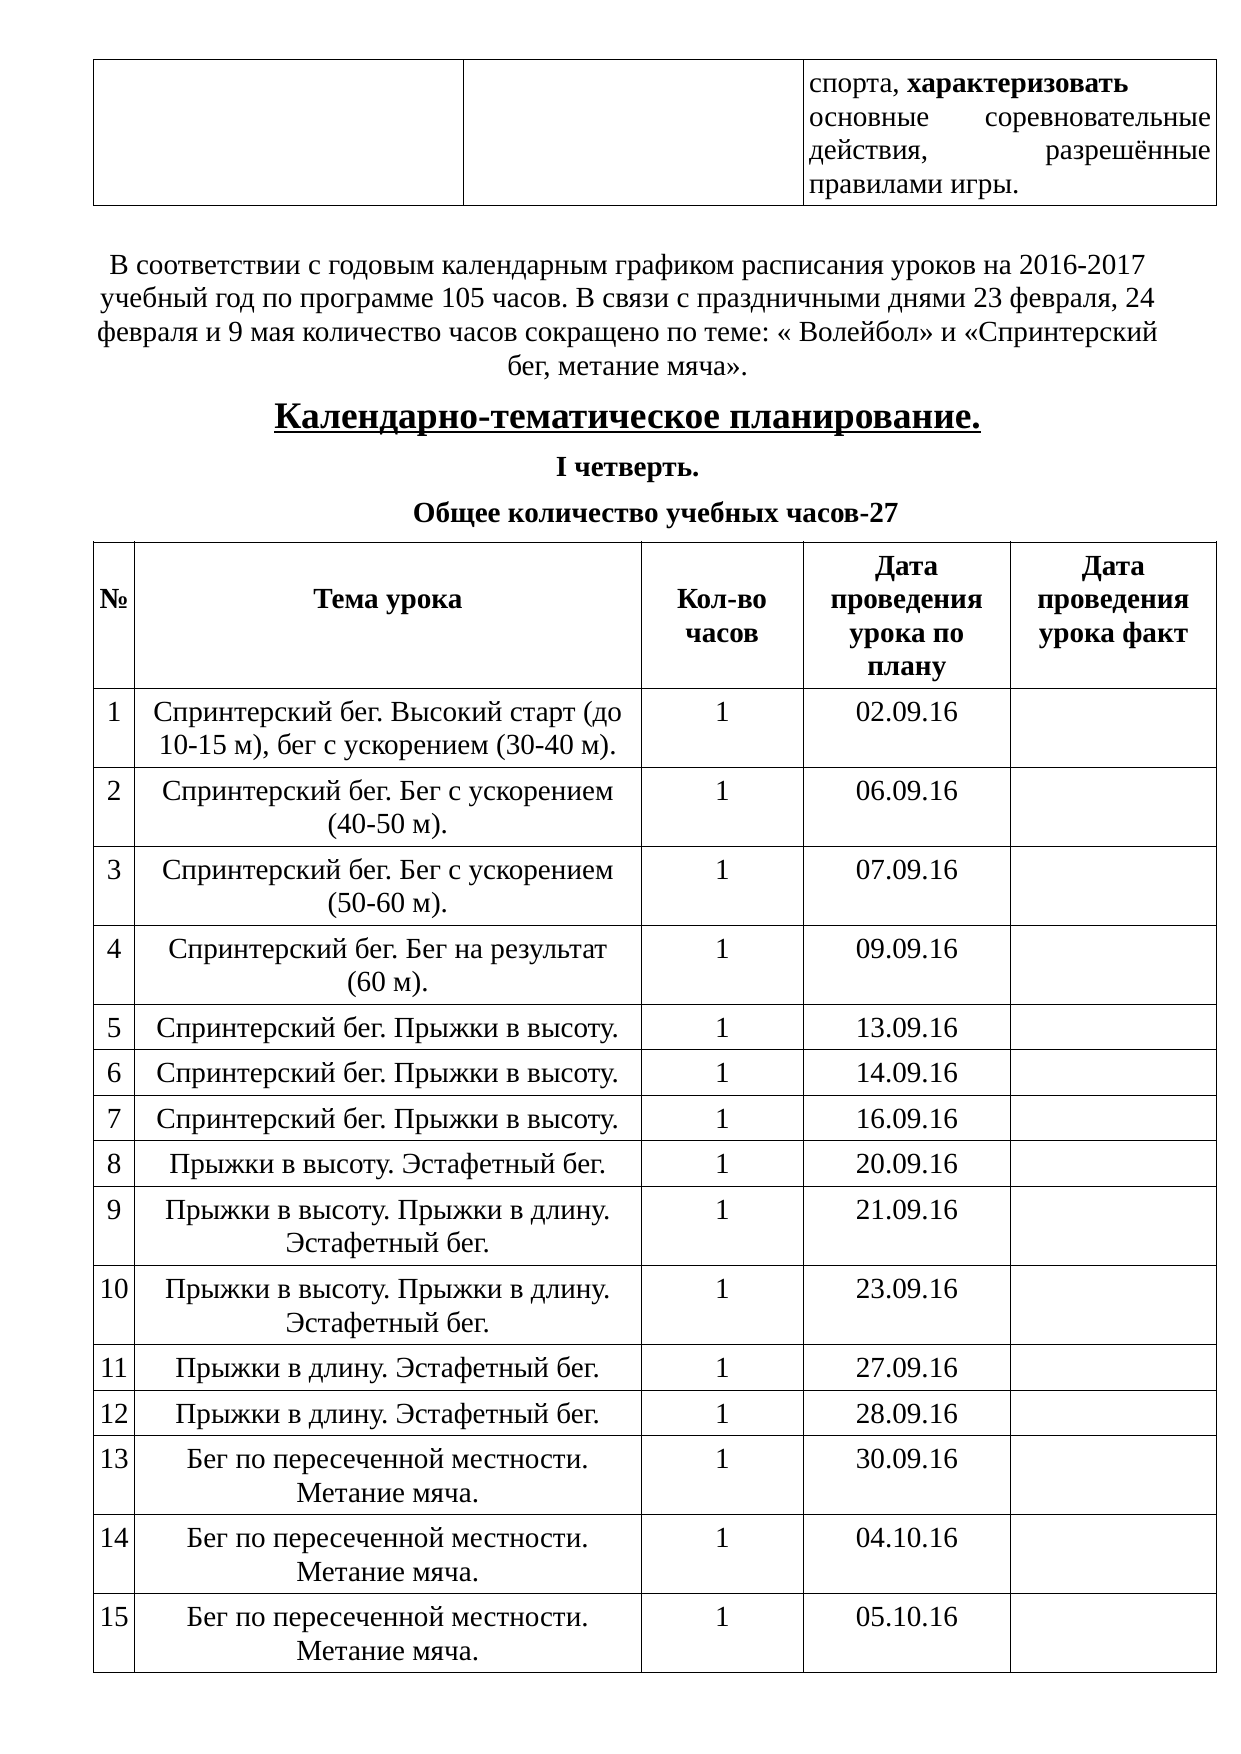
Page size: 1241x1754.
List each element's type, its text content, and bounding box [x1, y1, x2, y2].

table_cell 3 [94, 847, 134, 925]
table_cell [1011, 768, 1216, 846]
text В соответствии с годовым календарным графиком расписания уроков на 2016-2017 учебный год по программе 105 часов. В связи с праздничными днями 23 февраля, 24 февраля и 9 мая количество часов сокращено по теме: « Волейбол» и «Спринтерский бег, метание мяча». [89, 247, 1166, 381]
table_cell 1 [642, 1345, 803, 1389]
table_cell [1011, 1266, 1216, 1344]
table_cell 27.09.16 [804, 1345, 1010, 1389]
table_cell 1 [642, 1050, 803, 1095]
table_cell 7 [94, 1096, 134, 1140]
table_cell 12 [94, 1391, 134, 1435]
table_cell Спринтерский бег. Бег на результат (60 м). [135, 926, 641, 1004]
table_cell 16.09.16 [804, 1096, 1010, 1140]
table_cell [1011, 1436, 1216, 1514]
table_cell 4 [94, 926, 134, 1004]
table_header Дата проведения урока по плану [804, 543, 1010, 687]
table_header Кол-во часов [642, 543, 803, 687]
text Календарно-тематическое планирование. [89, 394, 1166, 437]
table_cell Прыжки в высоту. Эстафетный бег. [135, 1141, 641, 1186]
table_cell [94, 60, 463, 205]
table_cell 07.09.16 [804, 847, 1010, 925]
table_cell 1 [642, 1436, 803, 1514]
table_cell Спринтерский бег. Прыжки в высоту. [135, 1050, 641, 1095]
table_cell 1 [642, 1266, 803, 1344]
text I четверть. [89, 449, 1166, 483]
table_cell Спринтерский бег. Прыжки в высоту. [135, 1096, 641, 1140]
table_cell 2 [94, 768, 134, 846]
table_cell 05.10.16 [804, 1594, 1010, 1672]
table_cell 30.09.16 [804, 1436, 1010, 1514]
table_cell [1011, 1187, 1216, 1265]
table_cell Прыжки в длину. Эстафетный бег. [135, 1391, 641, 1435]
table_cell Спринтерский бег. Высокий старт (до 10-15 м), бег с ускорением (30-40 м). [135, 689, 641, 767]
table_cell [1011, 689, 1216, 767]
table_cell 11 [94, 1345, 134, 1389]
table_cell спорта, характеризовать основные соревновательные действия, разрешённые правилами игры. [804, 60, 1216, 205]
table_cell 1 [642, 1515, 803, 1593]
table_cell [1011, 1050, 1216, 1095]
table_header № [94, 543, 134, 687]
table_cell 1 [94, 689, 134, 767]
table_cell [1011, 926, 1216, 1004]
table_cell 1 [642, 1594, 803, 1672]
table_cell 1 [642, 1391, 803, 1435]
table_cell Прыжки в высоту. Прыжки в длину. Эстафетный бег. [135, 1187, 641, 1265]
table_cell Спринтерский бег. Бег с ускорением (50-60 м). [135, 847, 641, 925]
table_header Тема урока [135, 543, 641, 687]
table_cell 6 [94, 1050, 134, 1095]
table_cell 09.09.16 [804, 926, 1010, 1004]
table_cell 14.09.16 [804, 1050, 1010, 1095]
table_cell [1011, 1005, 1216, 1049]
table_cell Прыжки в длину. Эстафетный бег. [135, 1345, 641, 1389]
table_cell 04.10.16 [804, 1515, 1010, 1593]
table_cell 1 [642, 1096, 803, 1140]
table_cell [464, 60, 803, 205]
table_cell 1 [642, 1005, 803, 1049]
table_cell Спринтерский бег. Прыжки в высоту. [135, 1005, 641, 1049]
table_cell Прыжки в высоту. Прыжки в длину. Эстафетный бег. [135, 1266, 641, 1344]
table_cell Бег по пересеченной местности. Метание мяча. [135, 1594, 641, 1672]
table_cell 14 [94, 1515, 134, 1593]
table_cell 8 [94, 1141, 134, 1186]
table_cell 13 [94, 1436, 134, 1514]
table_cell Спринтерский бег. Бег с ускорением (40-50 м). [135, 768, 641, 846]
table_cell 13.09.16 [804, 1005, 1010, 1049]
table_cell [1011, 1345, 1216, 1389]
table_cell 10 [94, 1266, 134, 1344]
table_cell 1 [642, 1141, 803, 1186]
table_cell [1011, 1096, 1216, 1140]
table_cell [1011, 1594, 1216, 1672]
table_cell 9 [94, 1187, 134, 1265]
table_cell 06.09.16 [804, 768, 1010, 846]
table_cell 1 [642, 926, 803, 1004]
table_cell 23.09.16 [804, 1266, 1010, 1344]
table_cell [1011, 847, 1216, 925]
table_cell [1011, 1515, 1216, 1593]
table_cell 1 [642, 768, 803, 846]
table_cell [1011, 1141, 1216, 1186]
table_header Дата проведения урока факт [1011, 543, 1216, 687]
table_cell 02.09.16 [804, 689, 1010, 767]
table_cell [1011, 1391, 1216, 1435]
table_cell Бег по пересеченной местности. Метание мяча. [135, 1436, 641, 1514]
table_cell 15 [94, 1594, 134, 1672]
table_cell 20.09.16 [804, 1141, 1010, 1186]
table_cell 21.09.16 [804, 1187, 1010, 1265]
table_cell 1 [642, 689, 803, 767]
table_cell 28.09.16 [804, 1391, 1010, 1435]
table_cell 1 [642, 1187, 803, 1265]
table_cell 1 [642, 847, 803, 925]
text Общее количество учебных часов-27 [89, 495, 1166, 529]
table_cell Бег по пересеченной местности. Метание мяча. [135, 1515, 641, 1593]
table_cell 5 [94, 1005, 134, 1049]
